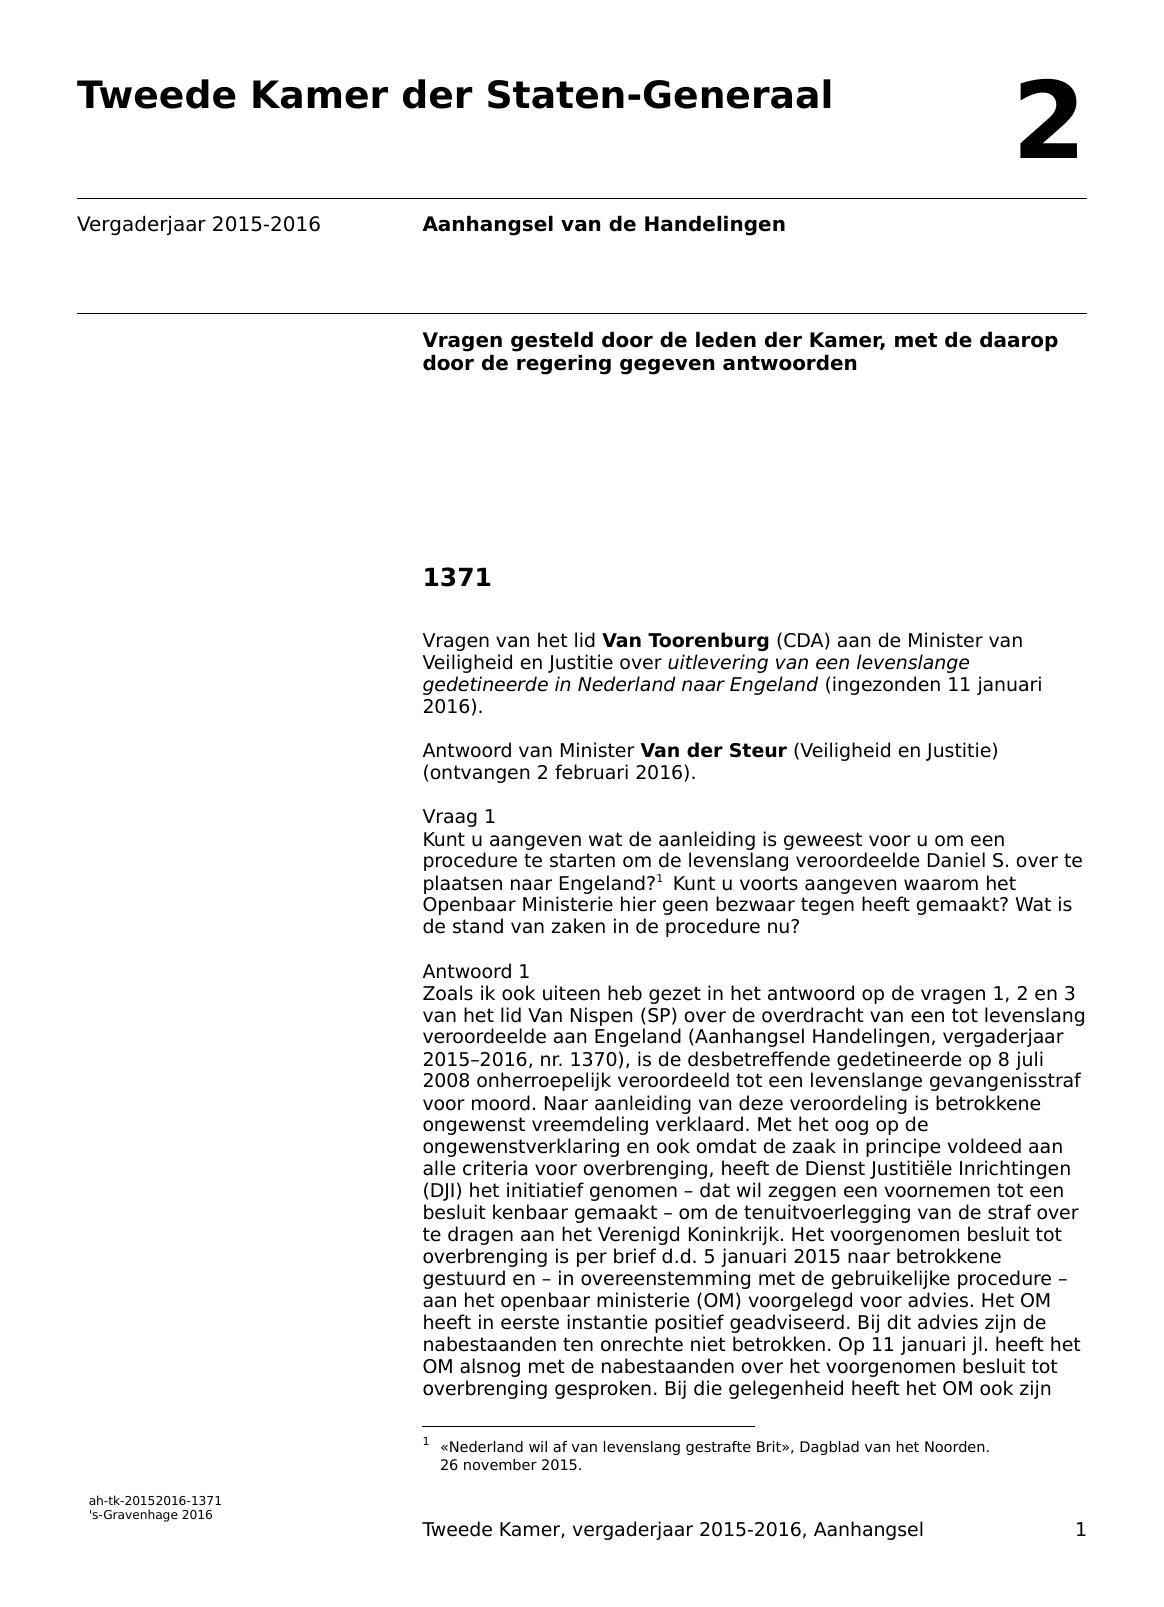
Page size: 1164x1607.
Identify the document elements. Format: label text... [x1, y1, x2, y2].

text 1371 [422, 563, 1087, 592]
text Antwoord van Minister Van der Steur (Veiligheid en Justitie) (ontvangen 2 februari 2016). [422, 740, 1087, 784]
text Vragen van het lid Van Toorenburg (CDA) aan de Minister van Veiligheid en Justitie over uitlevering van een levenslange gedetineerde in Nederland naar Engeland (ingezonden 11 januari 2016). [422, 630, 1087, 718]
table_header 2 [886, 59, 1087, 198]
text Zoals ik ook uiteen heb gezet in het antwoord op de vragen 1, 2 en 3 van het lid Van Nispen (SP) over de overdracht van een tot levenslang veroordeelde aan Engeland (Aanhangsel Handelingen, vergaderjaar 2015–2016, nr. 1370), is de desbetreffende gedetineerde op 8 juli 2008 onherroepelijk veroordeeld tot een levenslange gevangenisstraf voor moord. Naar aanleiding van deze veroordeling is betrokkene ongewenst vreemdeling verklaard. Met het oog op de ongewenstverklaring en ook omdat de zaak in principe voldeed aan alle criteria voor overbrenging, heeft de Dienst Justitiële Inrichtingen (DJI) het initiatief genomen – dat wil zeggen een voornemen tot een besluit kenbaar gemaakt – om de tenuitvoerlegging van de straf over te dragen aan het Verenigd Koninkrijk. Het voorgenomen besluit tot overbrenging is per brief d.d. 5 januari 2015 naar betrokkene gestuurd en – in overeenstemming met de gebruikelijke procedure – aan het openbaar ministerie (OM) voorgelegd voor advies. Het OM heeft in eerste instantie positief geadviseerd. Bij dit advies zijn de nabestaanden ten onrechte niet betrokken. Op 11 januari jl. heeft het OM alsnog met de nabestaanden over het voorgenomen besluit tot overbrenging gesproken. Bij die gelegenheid heeft het OM ook zijn [422, 982, 1087, 1400]
text «Nederland wil af van levenslang gestrafte Brit», Dagblad van het Noorden. 26 november 2015. [422, 1435, 1087, 1474]
table_cell Aanhangsel van de Handelingen [422, 199, 1087, 313]
text Kunt u aangeven wat de aanleiding is geweest voor u om een procedure te starten om de levenslang veroordeelde Daniel S. over te plaatsen naar Engeland? Kunt u voorts aangeven waarom het Openbaar Ministerie hier geen bezwaar tegen heeft gemaakt? Wat is de stand van zaken in de procedure nu? [422, 828, 1087, 938]
table_cell Vergaderjaar 2015-2016 [77, 199, 422, 313]
text 's-Gravenhage 2016 [88, 1508, 323, 1522]
text ah-tk-20152016-1371 [88, 1494, 323, 1508]
text Vraag 1 [422, 806, 1087, 828]
table_cell [77, 314, 422, 375]
table_header Tweede Kamer der Staten-Generaal [77, 59, 886, 198]
table_cell Vragen gesteld door de leden der Kamer, met de daarop door de regering gegeven antwoorden [422, 314, 1087, 375]
text Antwoord 1 [422, 961, 1087, 982]
